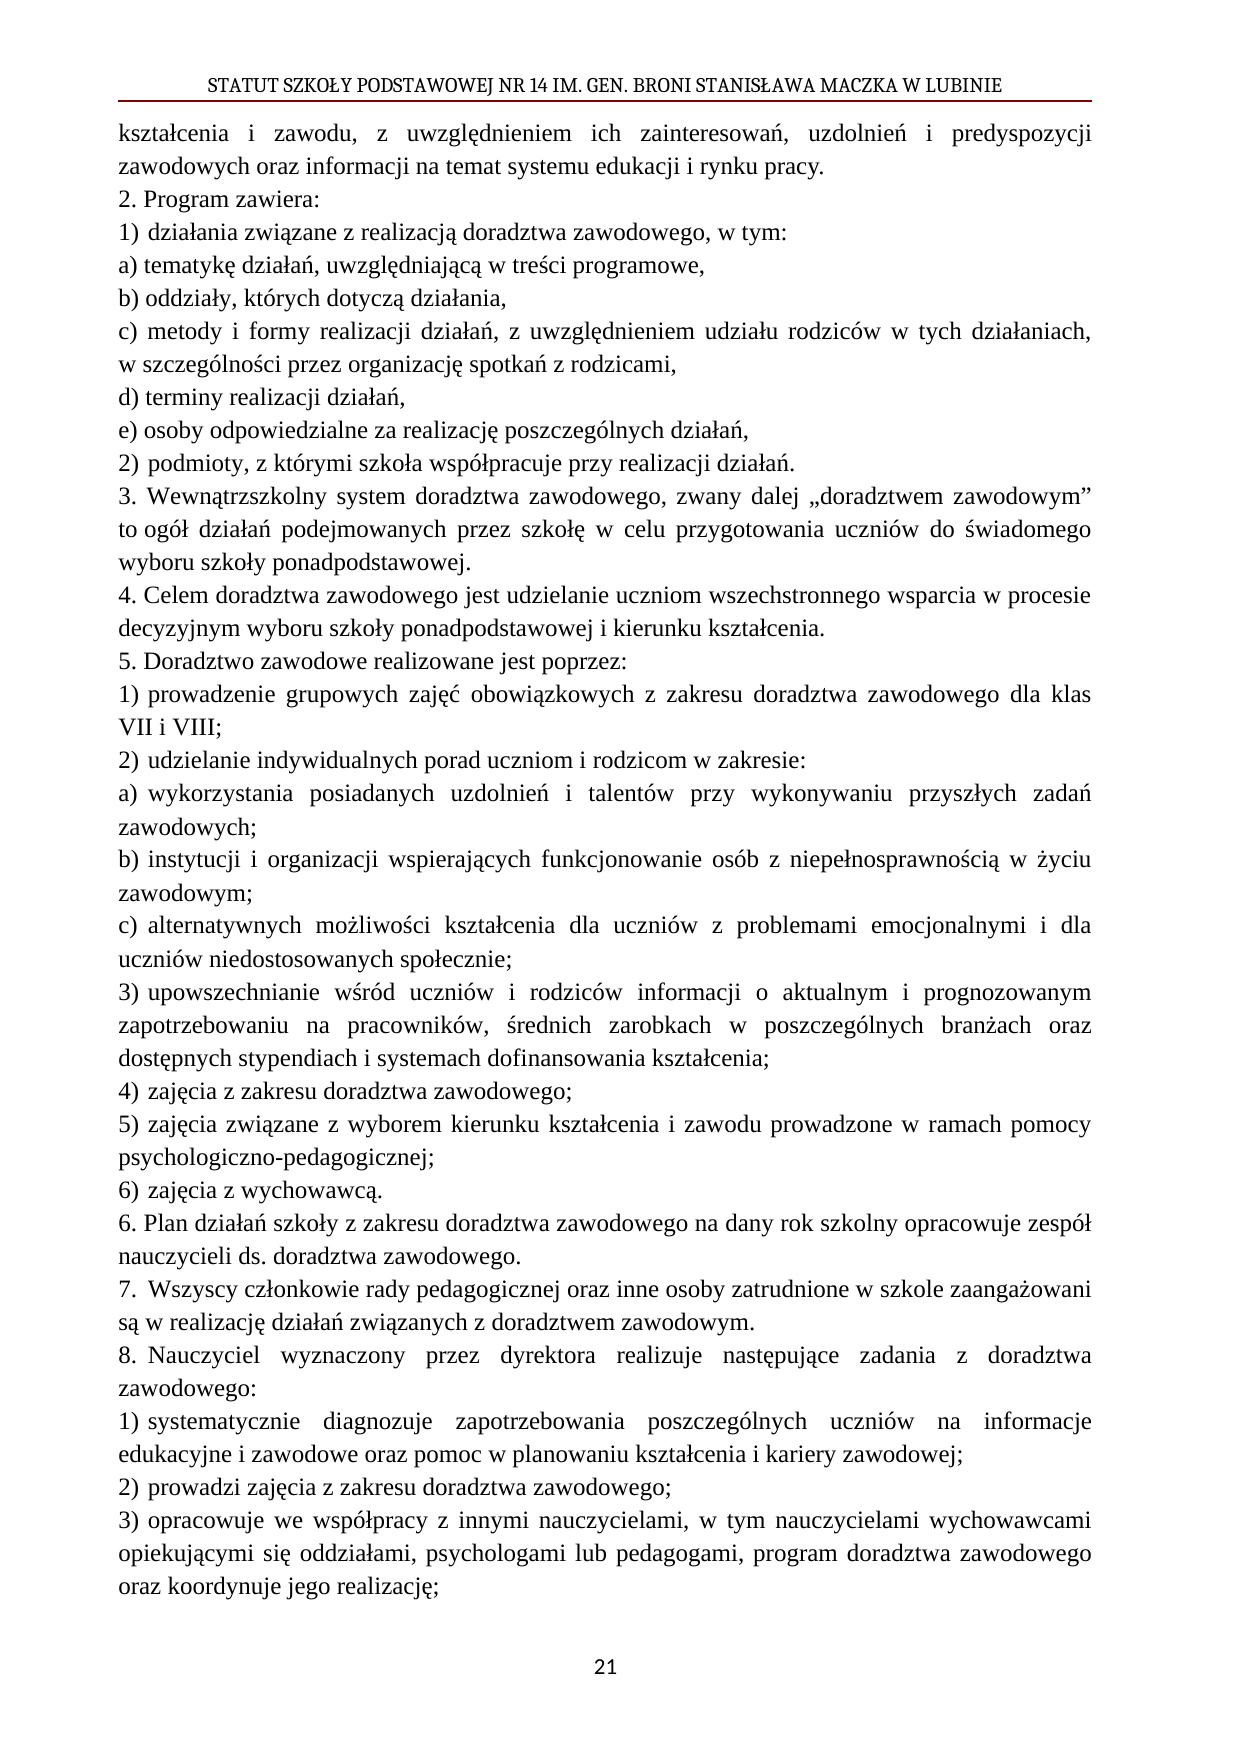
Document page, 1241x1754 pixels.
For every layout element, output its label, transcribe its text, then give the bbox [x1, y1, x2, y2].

list 1) systematycznie diagnozuje zapotrzebowania poszczególnych uczniów na informacje edukacyjne i zawodowe oraz pomoc w planowaniu kształcenia i kariery zawodowej; [118, 1406, 1092, 1468]
text c) metody i formy realizacji działań, z uwzględnieniem udziału rodziców w tych działaniach, w szczególności przez organizację spotkań z rodzicami, [118, 316, 1092, 378]
list prowadzenie grupowych zajęć obowiązkowych z zakresu doradztwa zawodowego dla klas VII i VIII; [118, 679, 1092, 741]
text d) terminy realizacji działań, [118, 382, 1092, 411]
list 5. Doradztwo zawodowe realizowane jest poprzez: [118, 646, 1092, 675]
list wykorzystania posiadanych uzdolnień i talentów przy wykonywaniu przyszłych zadań zawodowych; [118, 778, 1092, 840]
text a) tematykę działań, uwzględniającą w treści programowe, [118, 250, 1092, 279]
list zajęcia związane z wyborem kierunku kształcenia i zawodu prowadzone w ramach pomocy psychologiczno-pedagogicznej; [118, 1109, 1092, 1171]
list zajęcia z zakresu doradztwa zawodowego; [118, 1076, 1092, 1104]
text b) oddziały, których dotyczą działania, [118, 283, 1092, 312]
list 7. Wszyscy członkowie rady pedagogicznej oraz inne osoby zatrudnione w szkole zaangażowani są w realizację działań związanych z doradztwem zawodowym. [118, 1274, 1092, 1336]
text e) osoby odpowiedzialne za realizację poszczególnych działań, [118, 415, 1092, 444]
text kształcenia i zawodu, z uwzględnieniem ich zainteresowań, uzdolnień i predyspozycji zawodowych oraz informacji na temat systemu edukacji i rynku pracy. [118, 118, 1092, 180]
list 2) prowadzi zajęcia z zakresu doradztwa zawodowego; [118, 1472, 1092, 1501]
list zajęcia z wychowawcą. [118, 1175, 1092, 1203]
list 8. Nauczyciel wyznaczony przez dyrektora realizuje następujące zadania z doradztwa zawodowego: [118, 1340, 1092, 1402]
list alternatywnych możliwości kształcenia dla uczniów z problemami emocjonalnymi i dla uczniów niedostosowanych społecznie; [118, 911, 1092, 972]
text 4. Celem doradztwa zawodowego jest udzielanie uczniom wszechstronnego wsparcia w procesie decyzyjnym wyboru szkoły ponadpodstawowej i kierunku kształcenia. [118, 580, 1092, 642]
text 2) podmioty, z którymi szkoła współpracuje przy realizacji działań. [118, 448, 1092, 477]
list 3) opracowuje we współpracy z innymi nauczycielami, w tym nauczycielami wychowawcami opiekującymi się oddziałami, psychologami lub pedagogami, program doradztwa zawodowego oraz koordynuje jego realizację; [118, 1505, 1092, 1600]
list upowszechnianie wśród uczniów i rodziców informacji o aktualnym i prognozowanym zapotrzebowaniu na pracowników, średnich zarobkach w poszczególnych branżach oraz dostępnych stypendiach i systemach dofinansowania kształcenia; [118, 977, 1092, 1071]
text 2. Program zawiera: [118, 184, 1092, 213]
text 3. Wewnątrzszkolny system doradztwa zawodowego, zwany dalej „doradztwem zawodowym” to ogół działań podejmowanych przez szkołę w celu przygotowania uczniów do świadomego wyboru szkoły ponadpodstawowej. [118, 481, 1092, 576]
list 6. Plan działań szkoły z zakresu doradztwa zawodowego na dany rok szkolny opracowuje zespół nauczycieli ds. doradztwa zawodowego. [118, 1208, 1092, 1269]
list instytucji i organizacji wspierających funkcjonowanie osób z niepełnosprawnością w życiu zawodowym; [118, 844, 1092, 906]
list udzielanie indywidualnych porad uczniom i rodzicom w zakresie: [118, 746, 1092, 774]
text 1) działania związane z realizacją doradztwa zawodowego, w tym: [118, 217, 1092, 246]
